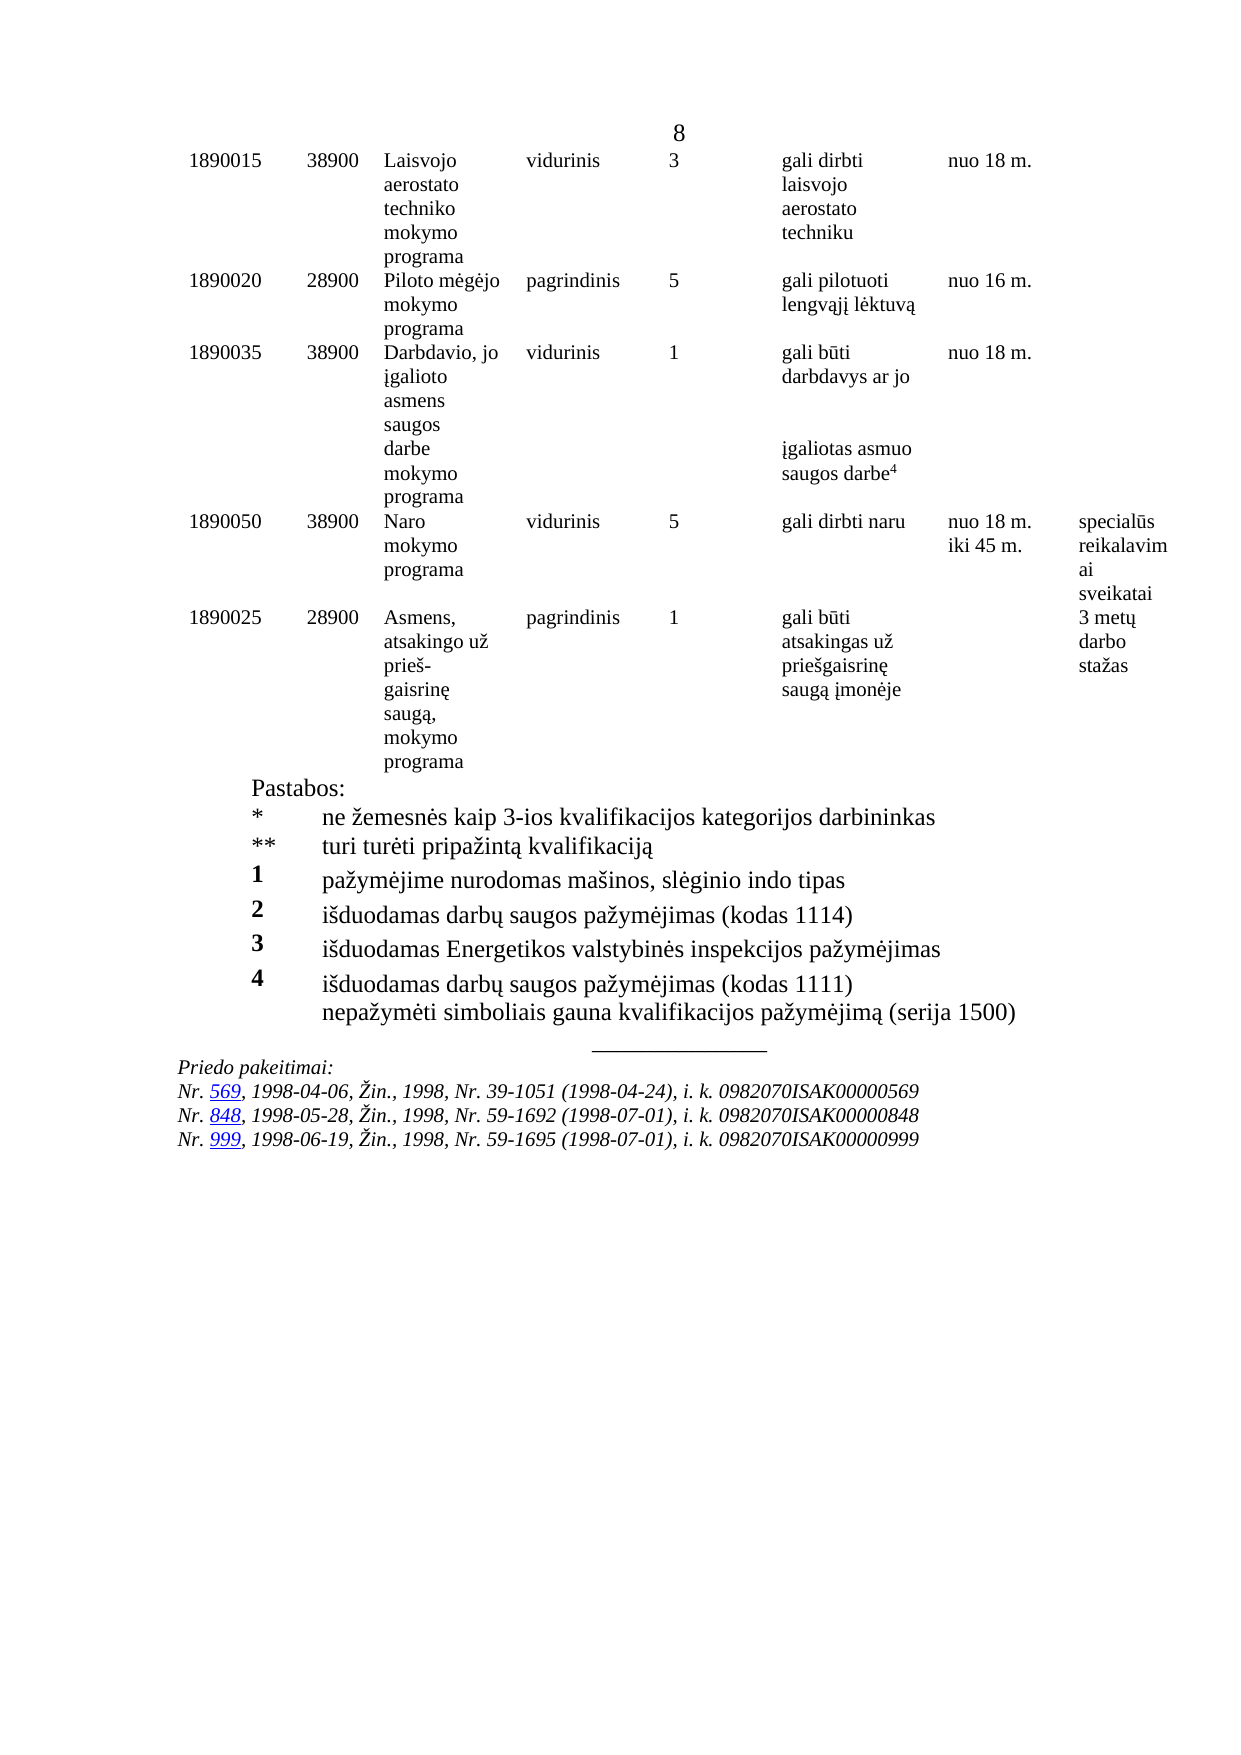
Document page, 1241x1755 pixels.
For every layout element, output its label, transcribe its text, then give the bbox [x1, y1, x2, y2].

table_cell gali dirbti naru [770, 509, 937, 605]
table_cell [515, 677, 657, 749]
table_cell [177, 436, 295, 508]
table_cell 38900 [295, 509, 372, 605]
table_cell 3 [658, 148, 770, 268]
table_cell 1 [658, 340, 770, 436]
table_cell [295, 677, 372, 749]
text ______________ [177, 1026, 1181, 1055]
table_cell [658, 749, 770, 773]
table_cell gali būti atsakingas už priešgaisrinę [770, 605, 937, 677]
table_cell Darbdavio, jo įgalioto asmens saugos [373, 340, 515, 436]
table_cell [1067, 340, 1181, 436]
table_cell [177, 749, 295, 773]
table_cell [295, 749, 372, 773]
table_cell [658, 436, 770, 508]
table_cell [295, 436, 372, 508]
table_cell 1890025 [177, 605, 295, 677]
table_cell [1067, 436, 1181, 508]
table_cell 38900 [295, 340, 372, 436]
table_cell [1067, 268, 1181, 340]
text Nr. 848, 1998-05-28, Žin., 1998, Nr. 59-1692 (1998-07-01), i. k. 0982070ISAK00000848 [177, 1103, 1181, 1127]
table_cell nuo 18 m. [937, 148, 1067, 268]
text nepažymėti simboliais gauna kvalifikacijos pažymėjimą (serija 1500) [177, 997, 1181, 1026]
table_cell gali pilotuoti lengvąjį lėktuvą [770, 268, 937, 340]
table_cell vidurinis [515, 340, 657, 436]
table_cell specialūs reikalavimai sveikatai [1067, 509, 1181, 605]
table_cell vidurinis [515, 509, 657, 605]
table_cell nuo 18 m. [937, 340, 1067, 436]
text 3 išduodamas Energetikos valstybinės inspekcijos pažymėjimas [177, 928, 1181, 963]
text Pastabos: [177, 773, 1181, 802]
table_cell Piloto mėgėjo mokymo programa [373, 268, 515, 340]
text ** turi turėti pripažintą kvalifikaciją [177, 831, 1181, 859]
table_cell 1890050 [177, 509, 295, 605]
table_cell vidurinis [515, 148, 657, 268]
table_cell darbe mokymo programa [373, 436, 515, 508]
table_cell 1 [658, 605, 770, 677]
text Nr. 999, 1998-06-19, Žin., 1998, Nr. 59-1695 (1998-07-01), i. k. 0982070ISAK00000999 [177, 1127, 1181, 1151]
table_cell 1890035 [177, 340, 295, 436]
text Priedo pakeitimai: [177, 1055, 1181, 1079]
table_cell [515, 436, 657, 508]
table_cell [177, 677, 295, 749]
table_cell 28900 [295, 605, 372, 677]
table_cell [1067, 677, 1181, 749]
table_cell [770, 749, 937, 773]
text 1 pažymėjime nurodomas mašinos, slėginio indo tipas [177, 859, 1181, 894]
table_cell 38900 [295, 148, 372, 268]
table_cell gaisrinę saugą, mokymo [373, 677, 515, 749]
table_cell 5 [658, 509, 770, 605]
text 2 išduodamas darbų saugos pažymėjimas (kodas 1114) [177, 894, 1181, 928]
table_cell Laisvojo aerostato techniko mokymo programa [373, 148, 515, 268]
table_cell saugą įmonėje [770, 677, 937, 749]
table_cell [937, 677, 1067, 749]
table_cell įgaliotas asmuo saugos darbe4 [770, 436, 937, 508]
table_cell gali būti darbdavys ar jo [770, 340, 937, 436]
table_cell [515, 749, 657, 773]
table_cell 5 [658, 268, 770, 340]
table_cell [937, 436, 1067, 508]
text 4 išduodamas darbų saugos pažymėjimas (kodas 1111) [177, 963, 1181, 997]
table_cell 28900 [295, 268, 372, 340]
table_cell [1067, 148, 1181, 268]
table_cell nuo 16 m. [937, 268, 1067, 340]
table_cell 1890015 [177, 148, 295, 268]
table_cell Naro mokymo programa [373, 509, 515, 605]
table_cell pagrindinis [515, 605, 657, 677]
text * ne žemesnės kaip 3-ios kvalifikacijos kategorijos darbininkas [177, 802, 1181, 831]
table_cell [1067, 749, 1181, 773]
text Nr. 569, 1998-04-06, Žin., 1998, Nr. 39-1051 (1998-04-24), i. k. 0982070ISAK00000569 [177, 1079, 1181, 1103]
table_cell 3 metų darbo stažas [1067, 605, 1181, 677]
table_cell Asmens, atsakingo už prieš- [373, 605, 515, 677]
table_cell gali dirbti laisvojo aerostato techniku [770, 148, 937, 268]
table_cell [937, 605, 1067, 677]
table_cell [937, 749, 1067, 773]
table_cell [658, 677, 770, 749]
table_cell pagrindinis [515, 268, 657, 340]
table_cell programa [373, 749, 515, 773]
table_cell nuo 18 m. iki 45 m. [937, 509, 1067, 605]
table_cell 1890020 [177, 268, 295, 340]
